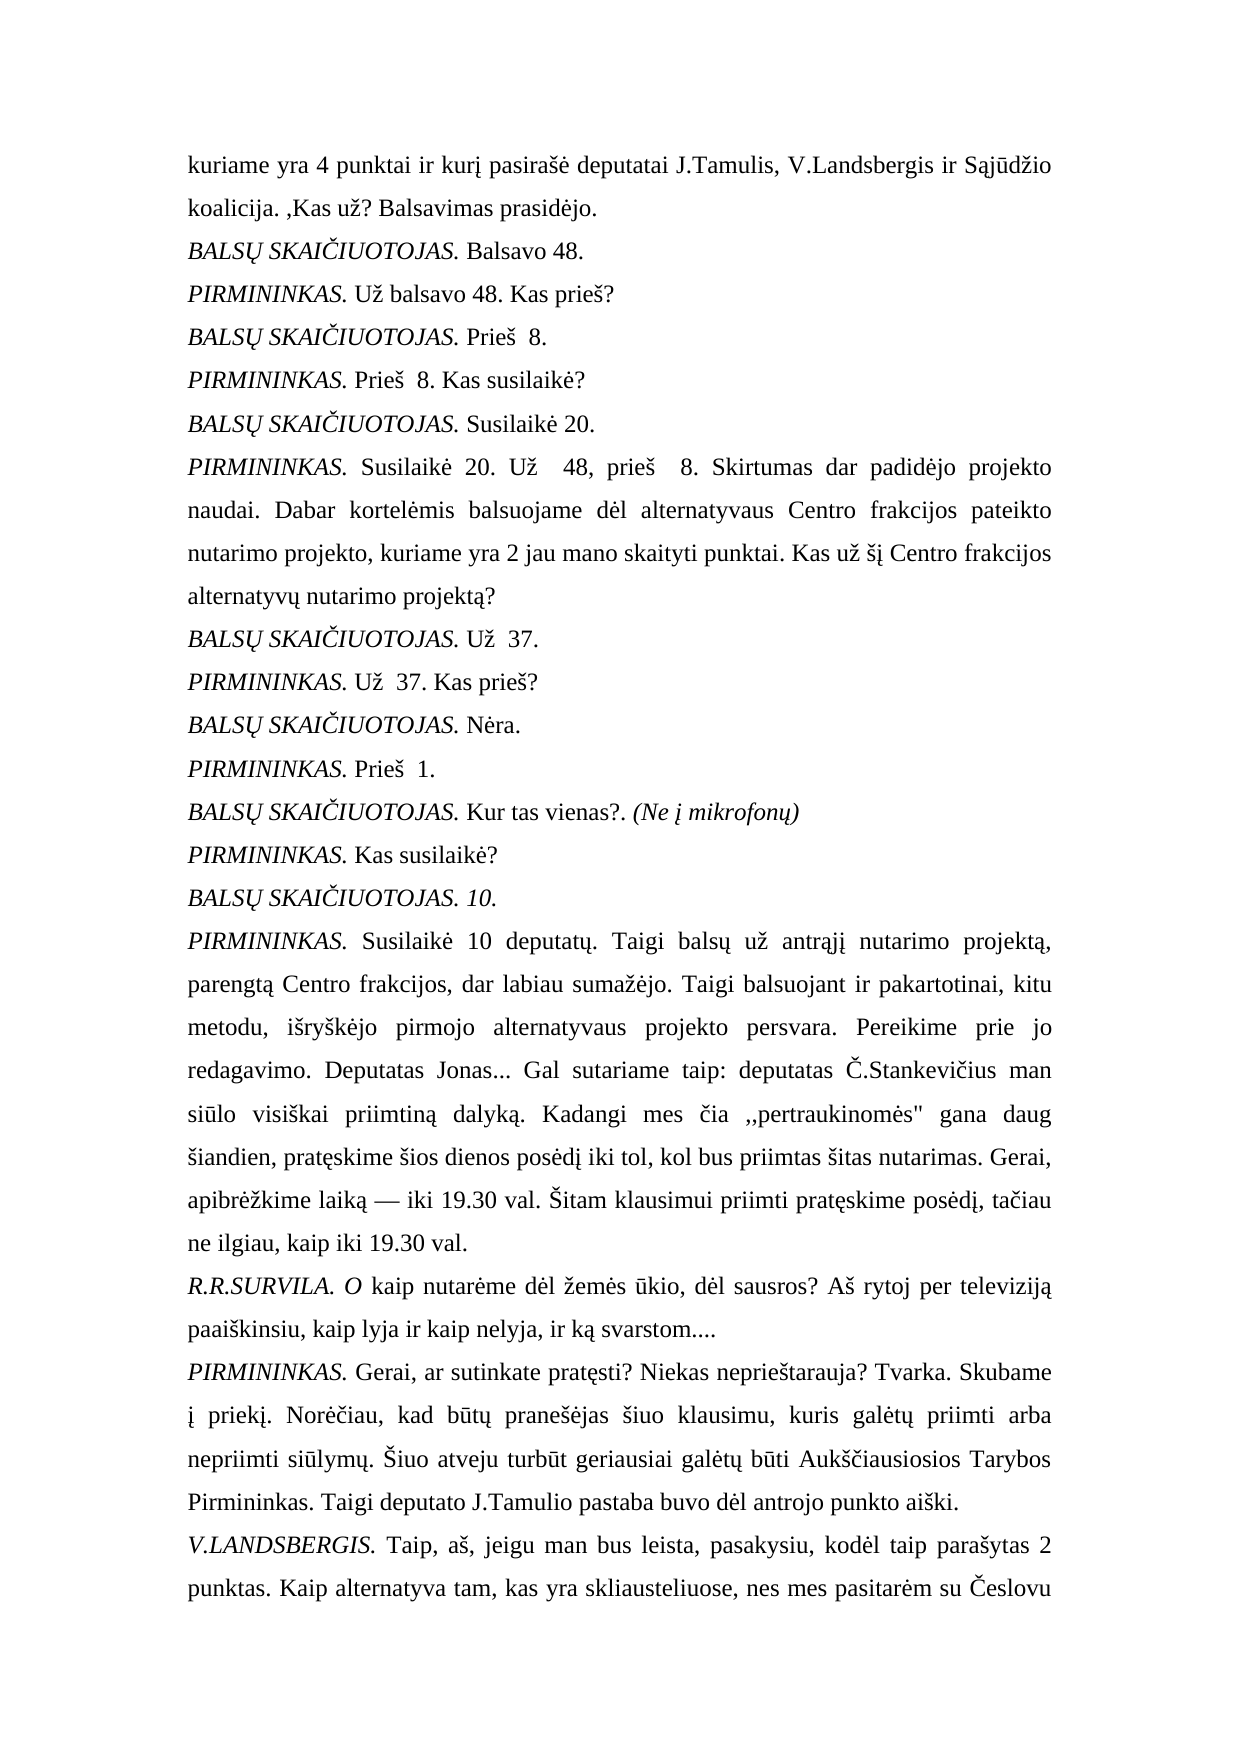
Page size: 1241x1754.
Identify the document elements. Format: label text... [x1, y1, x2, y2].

text PIRMININKAS. Susilaikė 10 deputatų. Taigi balsų už antrąjį nutarimo projektą, parengtą Centro frakcijos, dar labiau sumažėjo. Taigi balsuojant ir pakartotinai, kitu metodu, išryškėjo pirmojo alternatyvaus projekto persvara. Pereikime prie jo redagavimo. Deputatas Jonas... Gal sutariame taip: deputatas Č.Stankevičius man siūlo visiškai priimtiną dalyką. Kadangi mes čia ,,pertraukinomės" gana daug šiandien, pratęskime šios dienos posėdį iki tol, kol bus priimtas šitas nutarimas. Gerai, apibrėžkime laiką — iki 19.30 val. Šitam klausimui priimti pratęskime posėdį, tačiau ne ilgiau, kaip iki 19.30 val. [187, 926, 1053, 1257]
text BALSŲ SKAIČIUOTOJAS. Balsavo 48. [187, 236, 1053, 265]
text BALSŲ SKAIČIUOTOJAS. Už 37. [187, 624, 1053, 653]
text PIRMININKAS. Susilaikė 20. Už 48, prieš 8. Skirtumas dar padidėjo projekto naudai. Dabar kortelėmis balsuojame dėl alternatyvaus Centro frakcijos pateikto nutarimo projekto, kuriame yra 2 jau mano skaityti punktai. Kas už šį Centro frakcijos alternatyvų nutarimo projektą? [187, 452, 1053, 610]
text V.LANDSBERGIS. Taip, aš, jeigu man bus leista, pasakysiu, kodėl taip parašytas 2 punktas. Kaip alternatyva tam, kas yra skliausteliuose, nes mes pasitarėm su Česlovu [187, 1530, 1053, 1602]
text BALSŲ SKAIČIUOTOJAS. 10. [187, 883, 1053, 912]
text kuriame yra 4 punktai ir kurį pasirašė deputatai J.Tamulis, V.Landsbergis ir Sąjūdžio koalicija. ,Kas už? Balsavimas prasidėjo. [187, 150, 1053, 222]
text PIRMININKAS. Gerai, ar sutinkate pratęsti? Niekas neprieštarauja? Tvarka. Skubame į priekį. Norėčiau, kad būtų pranešėjas šiuo klausimu, kuris galėtų priimti arba nepriimti siūlymų. Šiuo atveju turbūt geriausiai galėtų būti Aukščiausiosios Tarybos Pirmininkas. Taigi deputato J.Tamulio pastaba buvo dėl antrojo punkto aiški. [187, 1357, 1053, 1516]
text BALSŲ SKAIČIUOTOJAS. Kur tas vienas?. (Ne į mikrofonų) [187, 797, 1053, 826]
text PIRMININKAS. Už 37. Kas prieš? [187, 667, 1053, 696]
text PIRMININKAS. Už balsavo 48. Kas prieš? [187, 279, 1053, 308]
text PIRMININKAS. Kas susilaikė? [187, 840, 1053, 869]
text BALSŲ SKAIČIUOTOJAS. Nėra. [187, 711, 1053, 739]
text R.R.SURVILA. O kaip nutarėme dėl žemės ūkio, dėl sausros? Aš rytoj per televiziją paaiškinsiu, kaip lyja ir kaip nelyja, ir ką svarstom.... [187, 1271, 1053, 1343]
text PIRMININKAS. Prieš 8. Kas susilaikė? [187, 366, 1053, 394]
text BALSŲ SKAIČIUOTOJAS. Prieš 8. [187, 322, 1053, 351]
text PIRMININKAS. Prieš 1. [187, 754, 1053, 782]
text BALSŲ SKAIČIUOTOJAS. Susilaikė 20. [187, 409, 1053, 437]
